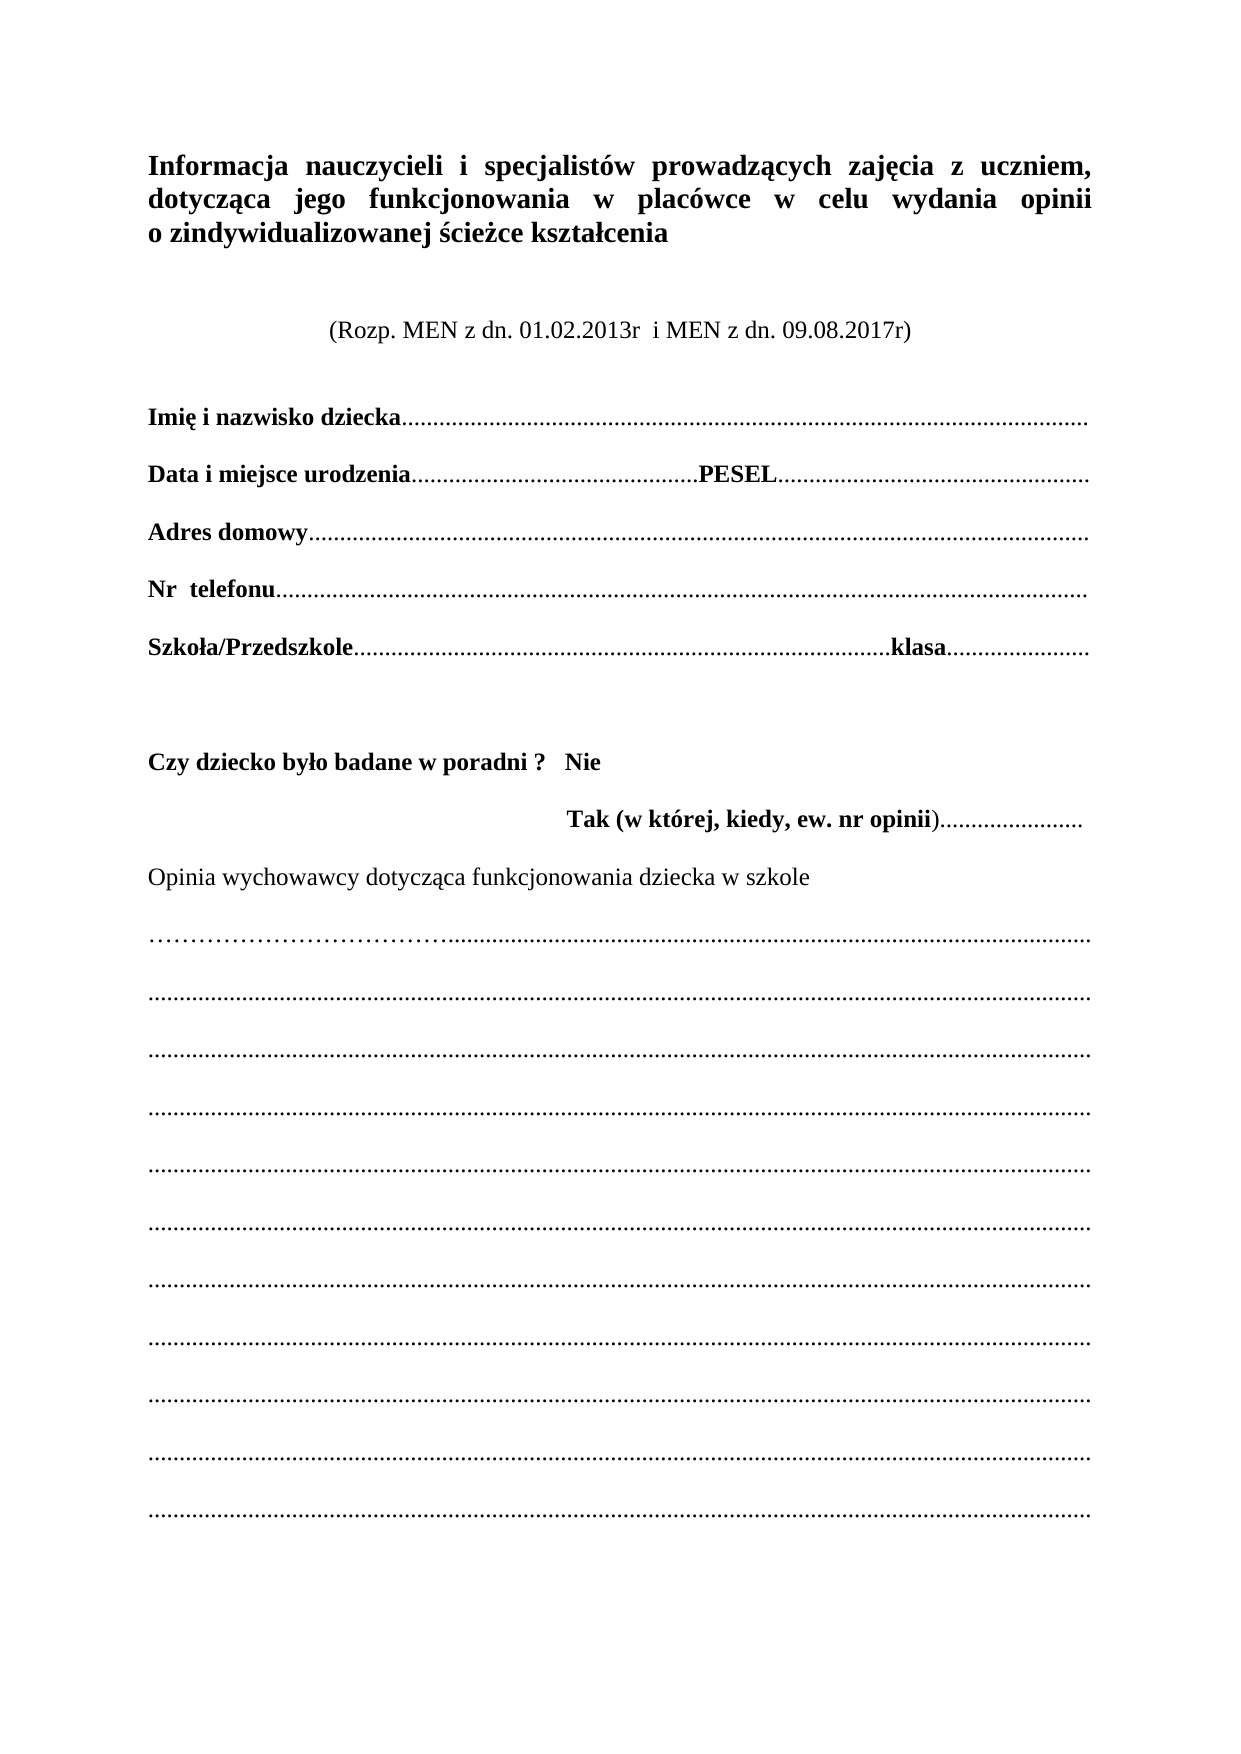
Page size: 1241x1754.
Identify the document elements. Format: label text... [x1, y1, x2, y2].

text Informacja nauczycieli i specjalistów prowadzących zajęcia z uczniem, dotycząca jego funkcjonowania w placówce w celu wydania opinii o zindywidualizowanej ścieżce kształcenia [148, 148, 1093, 248]
text Data i miejsce urodzenia..............................................PESEL.................................................. [148, 459, 1093, 488]
text Opinia wychowawcy dotycząca funkcjonowania dziecka w szkole [148, 862, 1093, 890]
text Imię i nazwisko dziecka.............................................................................................................. [148, 402, 1093, 430]
subtitle Czy dziecko było badane w poradni ? Nie [148, 747, 1093, 775]
text (Rozp. MEN z dn. 01.02.2013r i MEN z dn. 09.08.2017r) [148, 315, 1093, 344]
text Adres domowy............................................................................................................................. [148, 517, 1093, 545]
text Tak (w której, kiedy, ew. nr opinii)....................... [148, 804, 1093, 833]
text ………………………………............................................................................................................................................................................................................................................................................................................................................................................................................................................................................................................................................................................................................................................................................................................................................................................................................................................................................................................................................................................................................................................................................................................................................................................................................................................................................................................................................................................................................................................................................................................................................................................................................................................................................. [148, 919, 1093, 1523]
text Nr telefonu.................................................................................................................................. [148, 574, 1093, 603]
text Szkoła/Przedszkole......................................................................................klasa....................... [148, 632, 1093, 660]
